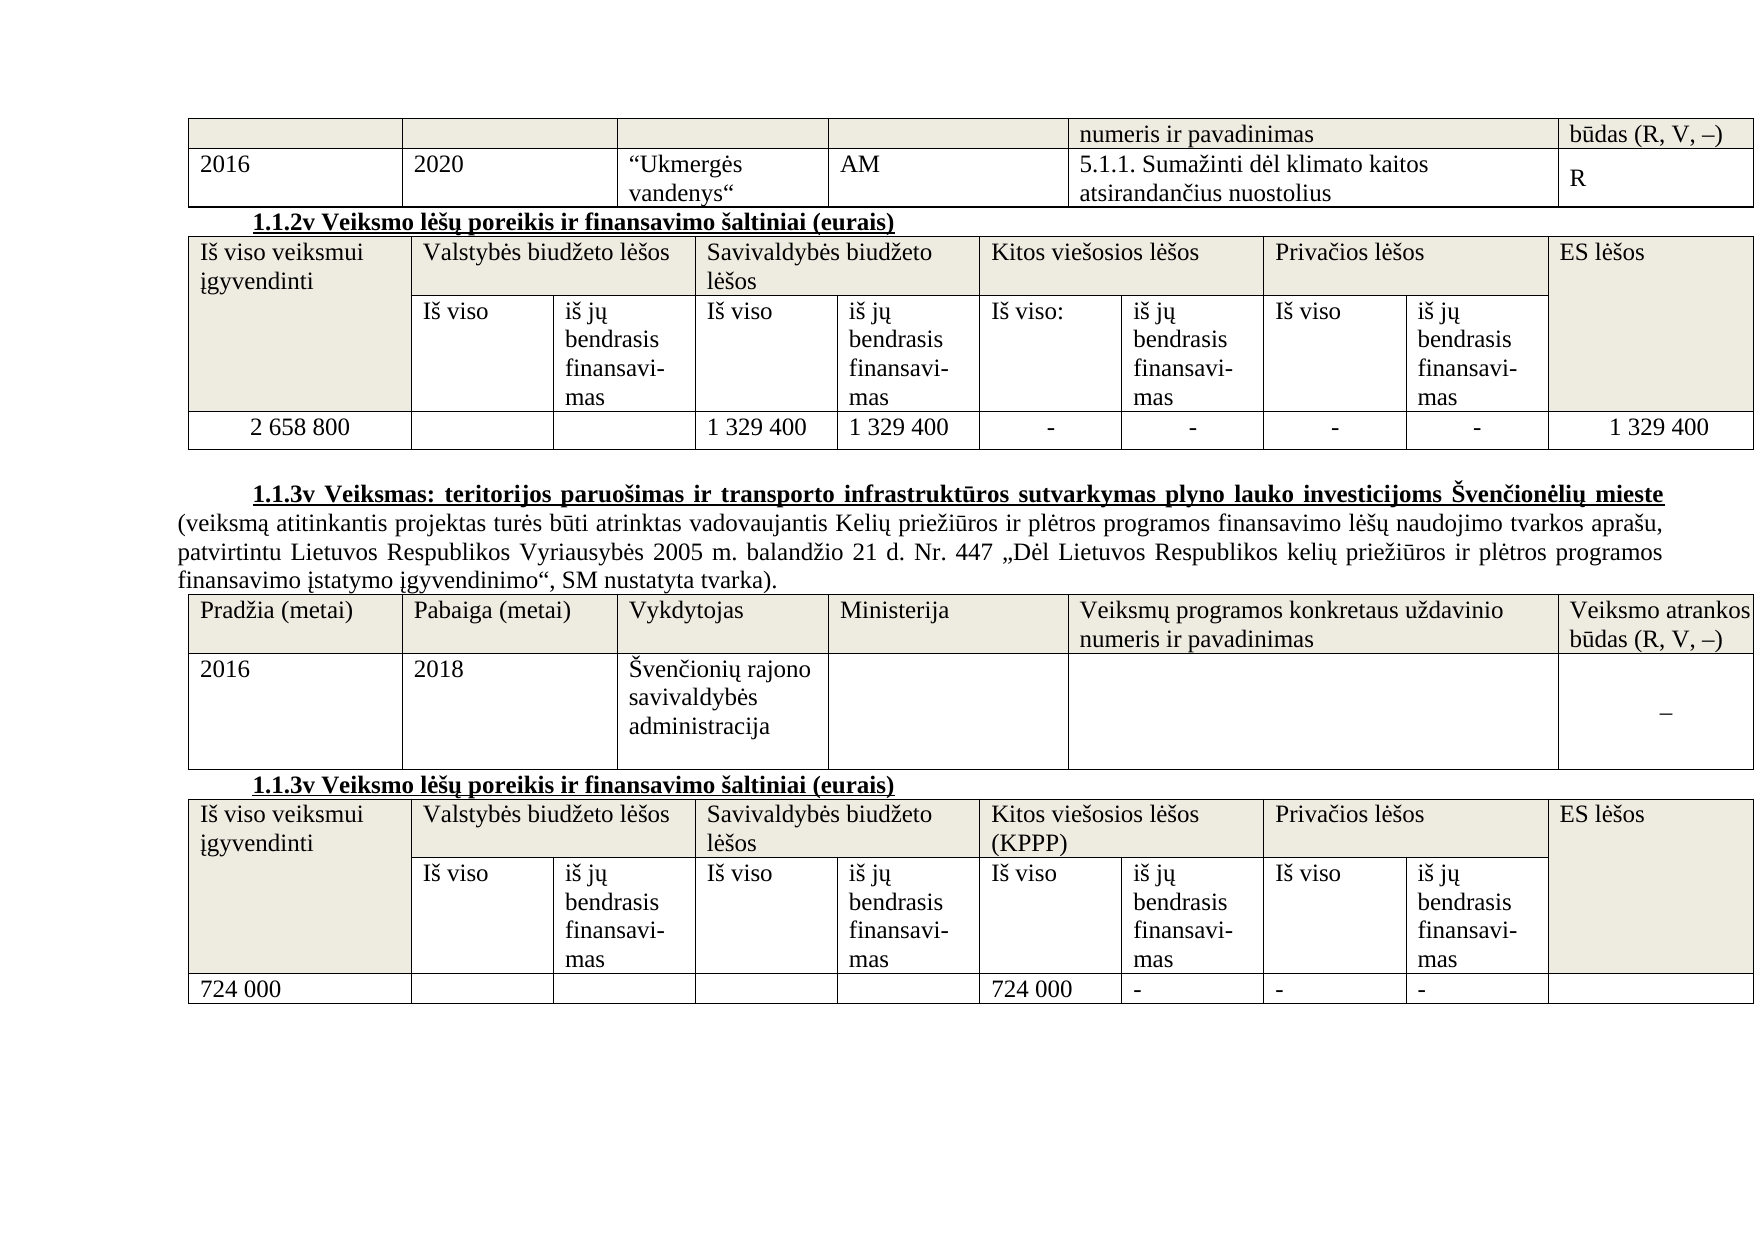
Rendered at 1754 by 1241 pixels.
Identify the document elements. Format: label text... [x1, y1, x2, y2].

table_cell 2016 [189, 654, 402, 769]
table_cell iš jų bendrasis finansavi- mas [554, 858, 695, 973]
table_cell R [1559, 149, 1753, 206]
table_cell Iš viso: [980, 296, 1121, 411]
table_cell Iš viso [1264, 296, 1406, 411]
table_header [189, 119, 402, 148]
table_cell [554, 412, 695, 449]
table_header Ministerija [829, 595, 1068, 653]
table_header Valstybės biudžeto lėšos [412, 800, 695, 857]
table_cell [696, 974, 837, 1003]
table_header Savivaldybės biudžeto lėšos [696, 237, 979, 295]
table_cell iš jų bendrasis finansavi- mas [1407, 858, 1548, 973]
text 1.1.2v Veiksmo lėšų poreikis ir finansavimo šaltiniai (eurais) [177, 207, 1665, 236]
table_cell iš jų bendrasis finansavi- mas [838, 296, 979, 411]
table_cell - [1264, 974, 1406, 1003]
table_cell 1 329 400 [1549, 412, 1753, 449]
table_header Valstybės biudžeto lėšos [412, 237, 695, 295]
table_header [403, 119, 617, 148]
table_cell 5.1.1. Sumažinti dėl klimato kaitos atsirandančius nuostolius [1069, 149, 1558, 206]
text 1.1.3v Veiksmas: teritorijos paruošimas ir transporto infrastruktūros sutvarkymas plyno lauko investicijoms Švenčionėlių mieste (veiksmą atitinkantis projektas turės būti atrinktas vadovaujantis Kelių priežiūros ir plėtros programos finansavimo lėšų naudojimo tvarkos aprašu, patvirtintu Lietuvos Respublikos Vyriausybės 2005 m. balandžio 21 d. Nr. 447 „Dėl Lietuvos Respublikos kelių priežiūros ir plėtros programos finansavimo įstatymo įgyvendinimo“, SM nustatyta tvarka). [177, 479, 1665, 594]
table_cell iš jų bendrasis finansavi- mas [1407, 296, 1548, 411]
table_cell Iš viso [980, 858, 1121, 973]
table_cell 2018 [403, 654, 617, 769]
table_header būdas (R, V, –) [1559, 119, 1753, 148]
table_cell 1 329 400 [838, 412, 979, 449]
table_cell – [1559, 654, 1753, 769]
table_header Pabaiga (metai) [403, 595, 617, 653]
table_cell [829, 654, 1068, 769]
table_cell - [1122, 412, 1263, 449]
table_cell 2016 [189, 149, 402, 206]
table_cell Iš viso [412, 296, 553, 411]
table_cell [554, 974, 695, 1003]
table_cell Švenčionių rajono savivaldybės administracija [618, 654, 828, 769]
table_cell - [1407, 974, 1548, 1003]
table_cell 2 658 800 [189, 412, 411, 449]
table_cell iš jų bendrasis finansavi- mas [838, 858, 979, 973]
table_cell “Ukmergės vandenys“ [618, 149, 828, 206]
table_cell iš jų bendrasis finansavi- mas [1122, 296, 1263, 411]
table_cell [1069, 654, 1558, 769]
table_header ES lėšos [1549, 800, 1753, 973]
table_cell 724 000 [980, 974, 1121, 1003]
table_cell [838, 974, 979, 1003]
table_cell [412, 974, 553, 1003]
table_header Savivaldybės biudžeto lėšos [696, 800, 979, 857]
table_header Pradžia (metai) [189, 595, 402, 653]
table_cell [1549, 974, 1753, 1003]
table_header Privačios lėšos [1264, 800, 1548, 857]
table_header ES lėšos [1549, 237, 1753, 411]
table_cell Iš viso [412, 858, 553, 973]
text 1.1.3v Veiksmo lėšų poreikis ir finansavimo šaltiniai (eurais) [177, 770, 1665, 798]
table_header Iš viso veiksmui įgyvendinti [189, 237, 411, 411]
table_header Privačios lėšos [1264, 237, 1548, 295]
table_header Vykdytojas [618, 595, 828, 653]
table_cell iš jų bendrasis finansavi- mas [554, 296, 695, 411]
table_header [829, 119, 1068, 148]
table_cell - [980, 412, 1121, 449]
table_cell Iš viso [696, 858, 837, 973]
table_cell - [1264, 412, 1406, 449]
table_header Kitos viešosios lėšos [980, 237, 1263, 295]
table_header Veiksmų programos konkretaus uždavinio numeris ir pavadinimas [1069, 595, 1558, 653]
table_header Iš viso veiksmui įgyvendinti [189, 800, 411, 973]
table_cell 2020 [403, 149, 617, 206]
table_header [618, 119, 828, 148]
table_cell 724 000 [189, 974, 411, 1003]
table_cell AM [829, 149, 1068, 206]
table_cell Iš viso [696, 296, 837, 411]
table_cell iš jų bendrasis finansavi- mas [1122, 858, 1263, 973]
table_cell 1 329 400 [696, 412, 837, 449]
table_cell - [1122, 974, 1263, 1003]
table_header numeris ir pavadinimas [1069, 119, 1558, 148]
table_header Veiksmo atrankos būdas (R, V, –) [1559, 595, 1753, 653]
table_header Kitos viešosios lėšos (KPPP) [980, 800, 1263, 857]
table_cell - [1407, 412, 1548, 449]
table_cell Iš viso [1264, 858, 1406, 973]
table_cell [412, 412, 553, 449]
